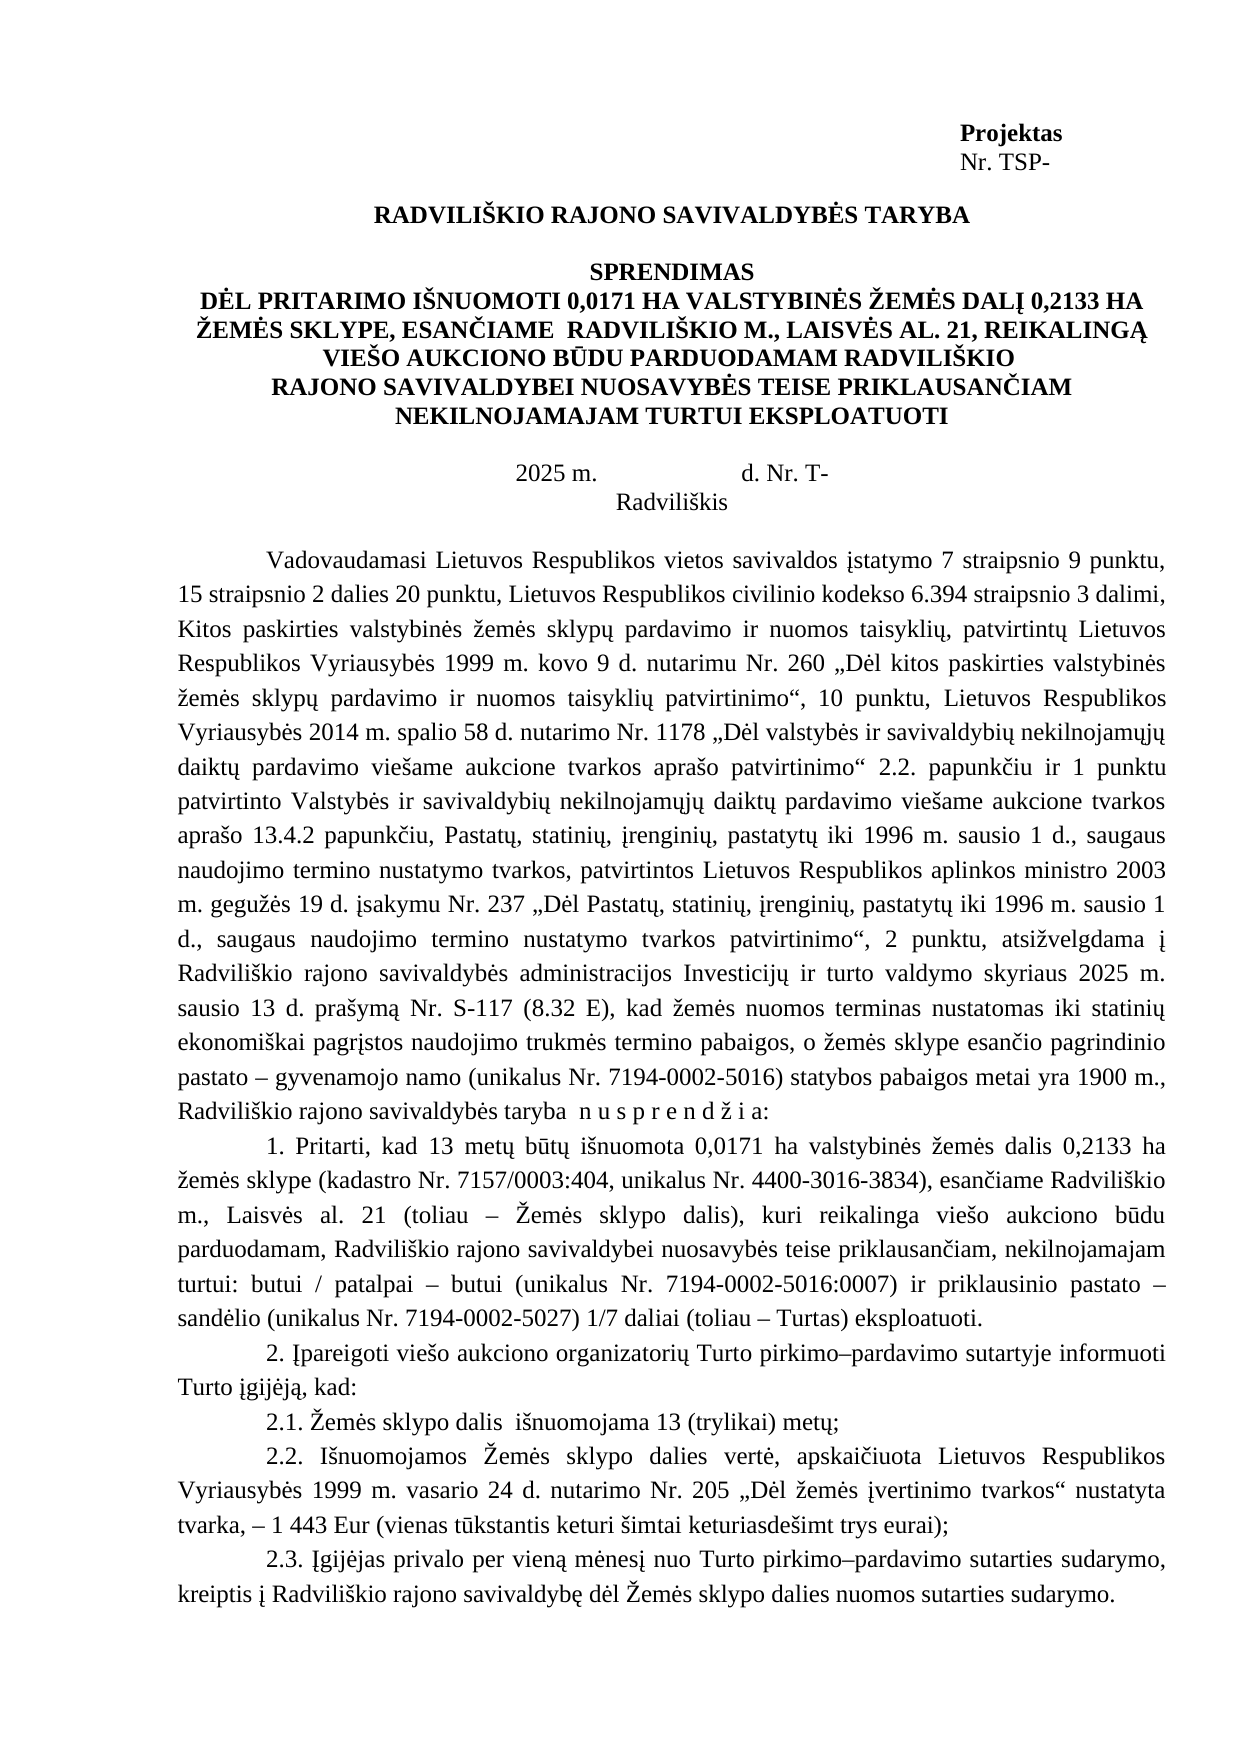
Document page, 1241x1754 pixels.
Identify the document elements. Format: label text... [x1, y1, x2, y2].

text RADVILIŠKIO RAJONO SAVIVALDYBĖS TARYBA [177, 200, 1167, 228]
text DĖL PRITARIMO išnuomoti 0,0171 ha valstybinės žemės dalį 0,2133 ha žemės sklype, esančiame Radviliškio m., Laisvės al. 21, reikalingą viešo aukciono būdu parduodamam Radviliškio [177, 286, 1167, 372]
text 1. Pritarti, kad 13 metų būtų išnuomota 0,0171 ha valstybinės žemės dalis 0,2133 ha žemės sklype (kadastro Nr. 7157/0003:404, unikalus Nr. 4400-3016-3834), esančiame Radviliškio m., Laisvės al. 21 (toliau – Žemės sklypo dalis), kuri reikalinga viešo aukciono būdu parduodamam, Radviliškio rajono savivaldybei nuosavybės teise priklausančiam, nekilnojamajam turtui: butui / patalpai – butui (unikalus Nr. 7194-0002-5016:0007) ir priklausinio pastato – sandėlio (unikalus Nr. 7194-0002-5027) 1/7 daliai (toliau – Turtas) eksploatuoti. [177, 1131, 1167, 1332]
text 2. Įpareigoti viešo aukciono organizatorių Turto pirkimo–pardavimo sutartyje informuoti Turto įgijėją, kad: [177, 1338, 1167, 1401]
text 2.1. Žemės sklypo dalis išnuomojama 13 (trylikai) metų; [177, 1407, 1167, 1435]
text 2025 m. d. Nr. T- [177, 458, 1167, 487]
text SPRENDIMAS [177, 257, 1167, 286]
text Nr. TSP- [960, 147, 1167, 176]
text Radviliškis [177, 487, 1167, 516]
text 2.3. Įgijėjas privalo per vieną mėnesį nuo Turto pirkimo–pardavimo sutarties sudarymo, kreiptis į Radviliškio rajono savivaldybę dėl Žemės sklypo dalies nuomos sutarties sudarymo. [177, 1544, 1167, 1608]
subtitle Projektas [960, 118, 1167, 147]
text 2.2. Išnuomojamos Žemės sklypo dalies vertė, apskaičiuota Lietuvos Respublikos Vyriausybės 1999 m. vasario 24 d. nutarimo Nr. 205 „Dėl žemės įvertinimo tvarkos“ nustatyta tvarka, – 1 443 Eur (vienas tūkstantis keturi šimtai keturiasdešimt trys eurai); [177, 1441, 1167, 1539]
text rajono savivaldybei nuosavybės teise priklausančiam nekilnojamajam turtui eksploatuoti [177, 372, 1167, 430]
text Vadovaudamasi Lietuvos Respublikos vietos savivaldos įstatymo 7 straipsnio 9 punktu, 15 straipsnio 2 dalies 20 punktu, Lietuvos Respublikos civilinio kodekso 6.394 straipsnio 3 dalimi, Kitos paskirties valstybinės žemės sklypų pardavimo ir nuomos taisyklių, patvirtintų Lietuvos Respublikos Vyriausybės 1999 m. kovo 9 d. nutarimu Nr. 260 „Dėl kitos paskirties valstybinės žemės sklypų pardavimo ir nuomos taisyklių patvirtinimo“, 10 punktu, Lietuvos Respublikos Vyriausybės 2014 m. spalio 58 d. nutarimo Nr. 1178 „Dėl valstybės ir savivaldybių nekilnojamųjų daiktų pardavimo viešame aukcione tvarkos aprašo patvirtinimo“ 2.2. papunkčiu ir 1 punktu patvirtinto Valstybės ir savivaldybių nekilnojamųjų daiktų pardavimo viešame aukcione tvarkos aprašo 13.4.2 papunkčiu, Pastatų, statinių, įrenginių, pastatytų iki 1996 m. sausio 1 d., saugaus naudojimo termino nustatymo tvarkos, patvirtintos Lietuvos Respublikos aplinkos ministro 2003 m. gegužės 19 d. įsakymu Nr. 237 „Dėl Pastatų, statinių, įrenginių, pastatytų iki 1996 m. sausio 1 d., saugaus naudojimo termino nustatymo tvarkos patvirtinimo“, 2 punktu, atsižvelgdama į Radviliškio rajono savivaldybės administracijos Investicijų ir turto valdymo skyriaus 2025 m. sausio 13 d. prašymą Nr. S-117 (8.32 E), kad žemės nuomos terminas nustatomas iki statinių ekonomiškai pagrįstos naudojimo trukmės termino pabaigos, o žemės sklype esančio pagrindinio pastato – gyvenamojo namo (unikalus Nr. 7194-0002-5016) statybos pabaigos metai yra 1900 m., Radviliškio rajono savivaldybės taryba n u s p r e n d ž i a: [177, 545, 1167, 1125]
